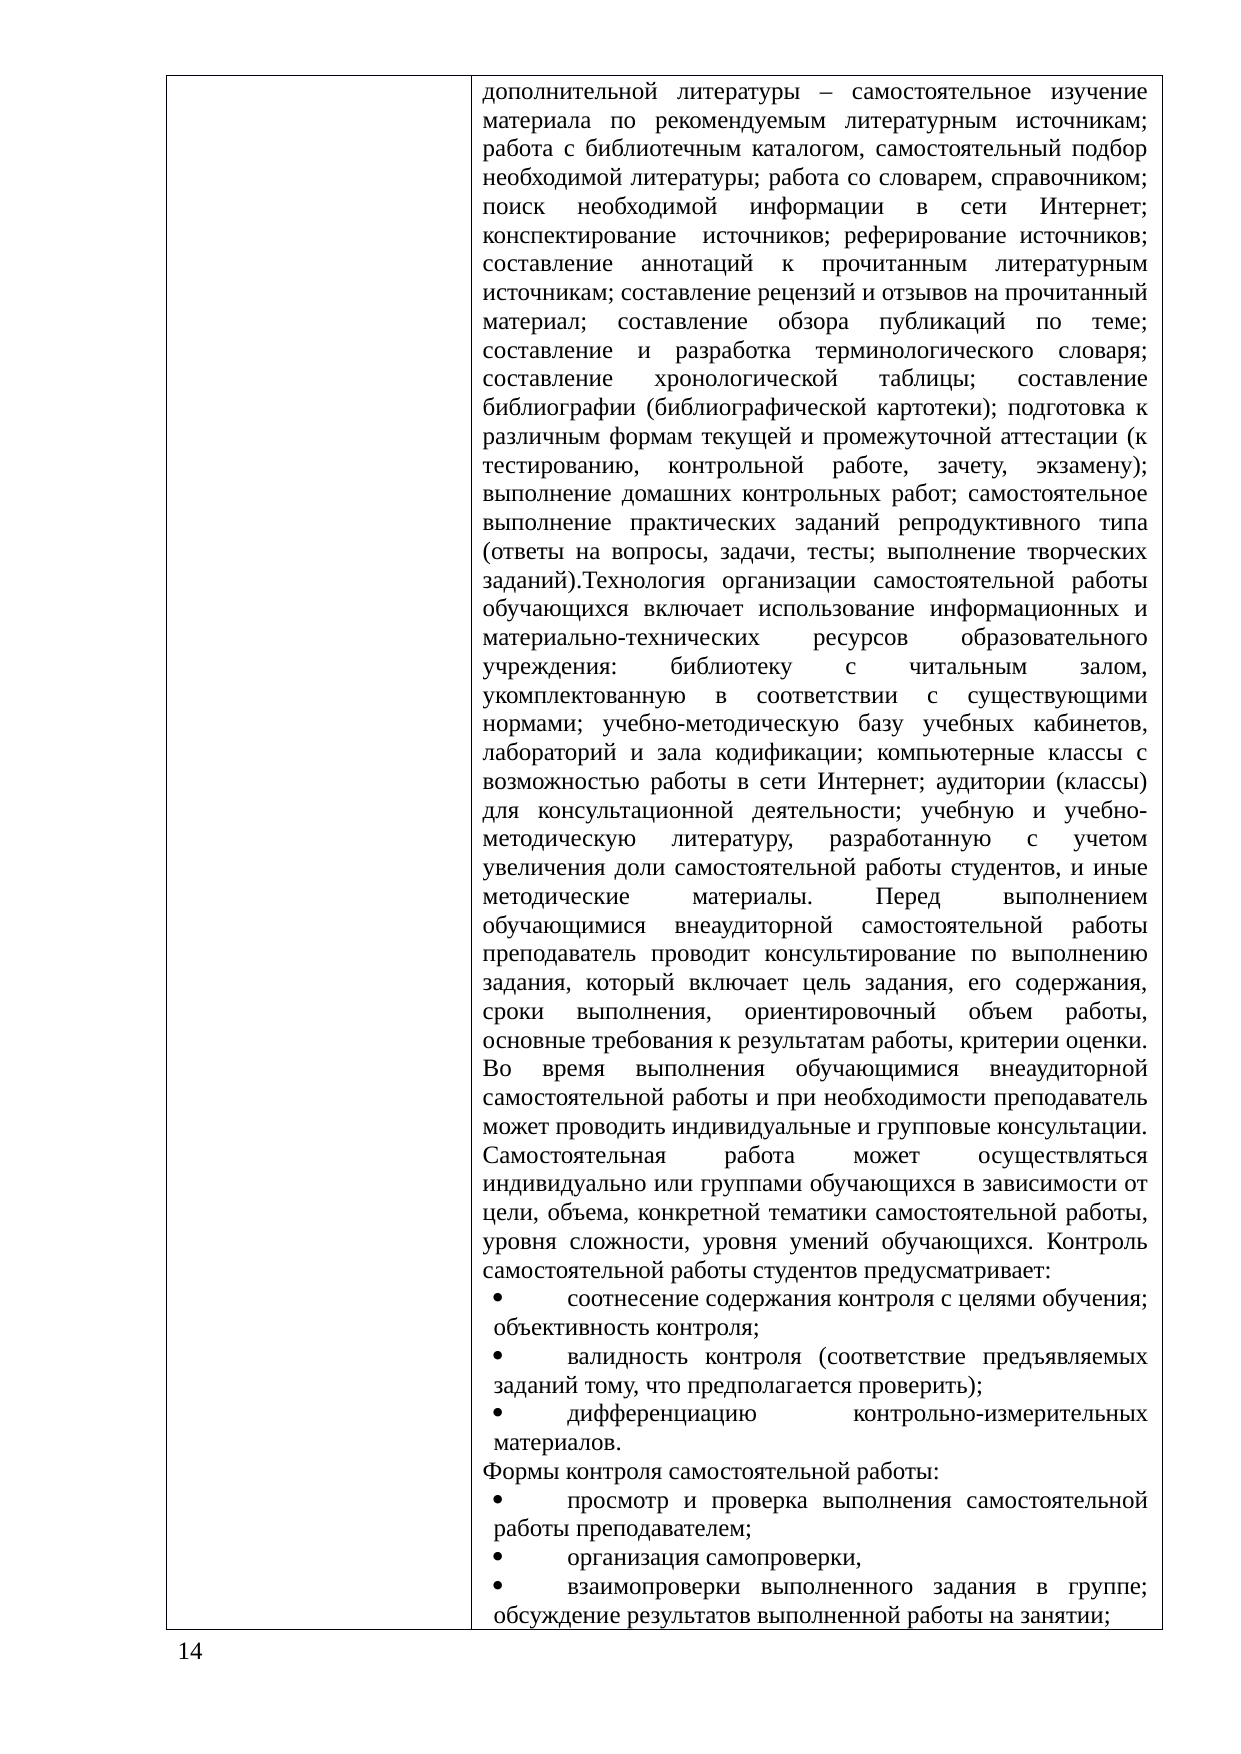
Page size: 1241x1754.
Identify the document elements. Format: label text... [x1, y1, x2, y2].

table_cell [167, 76, 471, 1628]
table_cell Самостоятельная работа проводится с целью: систематизации и закрепления полученных теоретических знаний и практических умений обучающихся; углубления и расширения теоретических знаний студентов; формирования умений использовать нормативную, правовую, справочную документацию, учебную и специальную литературу; развития познавательных способностей и активности обучающихся: творческой инициативы, самостоятельности, ответственности, организованности; формирование самостоятельности мышления, способностей к саморазвитию, совершенствованию и самоорганизации; формирования профессиональных компетенций; развитию исследовательских умений студентов. Формы и виды самостоятельной работы студентов: чтение основной и дополнительной литературы – самостоятельное изучение материала по рекомендуемым литературным источникам; работа с библиотечным каталогом, самостоятельный подбор необходимой литературы; работа со словарем, справочником; поиск необходимой информации в сети Интернет; конспектирование источников; реферирование источников; составление аннотаций к прочитанным литературным источникам; составление рецензий и отзывов на прочитанный материал; составление обзора публикаций по теме; составление и разработка терминологического словаря; составление хронологической таблицы; составление библиографии (библиографической картотеки); подготовка к различным формам текущей и промежуточной аттестации (к тестированию, контрольной работе, зачету, экзамену); выполнение домашних контрольных работ; самостоятельное выполнение практических заданий репродуктивного типа (ответы на вопросы, задачи, тесты; выполнение творческих заданий).Технология организации самостоятельной работы обучающихся включает использование информационных и материально-технических ресурсов образовательного учреждения: библиотеку с читальным залом, укомплектованную в соответствии с существующими нормами; учебно-методическую базу учебных кабинетов, лабораторий и зала кодификации; компьютерные классы с возможностью работы в сети Интернет; аудитории (классы) для консультационной деятельности; учебную и учебно-методическую литературу, разработанную с учетом увеличения доли самостоятельной работы студентов, и иные методические материалы. Перед выполнением обучающимися внеаудиторной самостоятельной работы преподаватель проводит консультирование по выполнению задания, который включает цель задания, его содержания, сроки выполнения, ориентировочный объем работы, основные требования к результатам работы, критерии оценки. Во время выполнения обучающимися внеаудиторной самостоятельной работы и при необходимости преподаватель может проводить индивидуальные и групповые консультации. Самостоятельная работа может осуществляться индивидуально или группами обучающихся в зависимости от цели, объема, конкретной тематики самостоятельной работы, уровня сложности, уровня умений обучающихся. Контроль самостоятельной работы студентов предусматривает: соотнесение содержания контроля с целями обучения; объективность контроля; валидность контроля (соответствие предъявляемых заданий тому, что предполагается проверить); дифференциацию контрольно-измерительных материалов. Формы контроля самостоятельной работы: просмотр и проверка выполнения самостоятельной работы преподавателем; организация самопроверки, взаимопроверки выполненного задания в группе; обсуждение результатов выполненной работы на занятии; проведение письменного опроса; проведение устного опроса; организация и проведение индивидуального собеседования; организация и проведение собеседования с группой; защита отчетов о проделанной работе. [472, 76, 1162, 1628]
